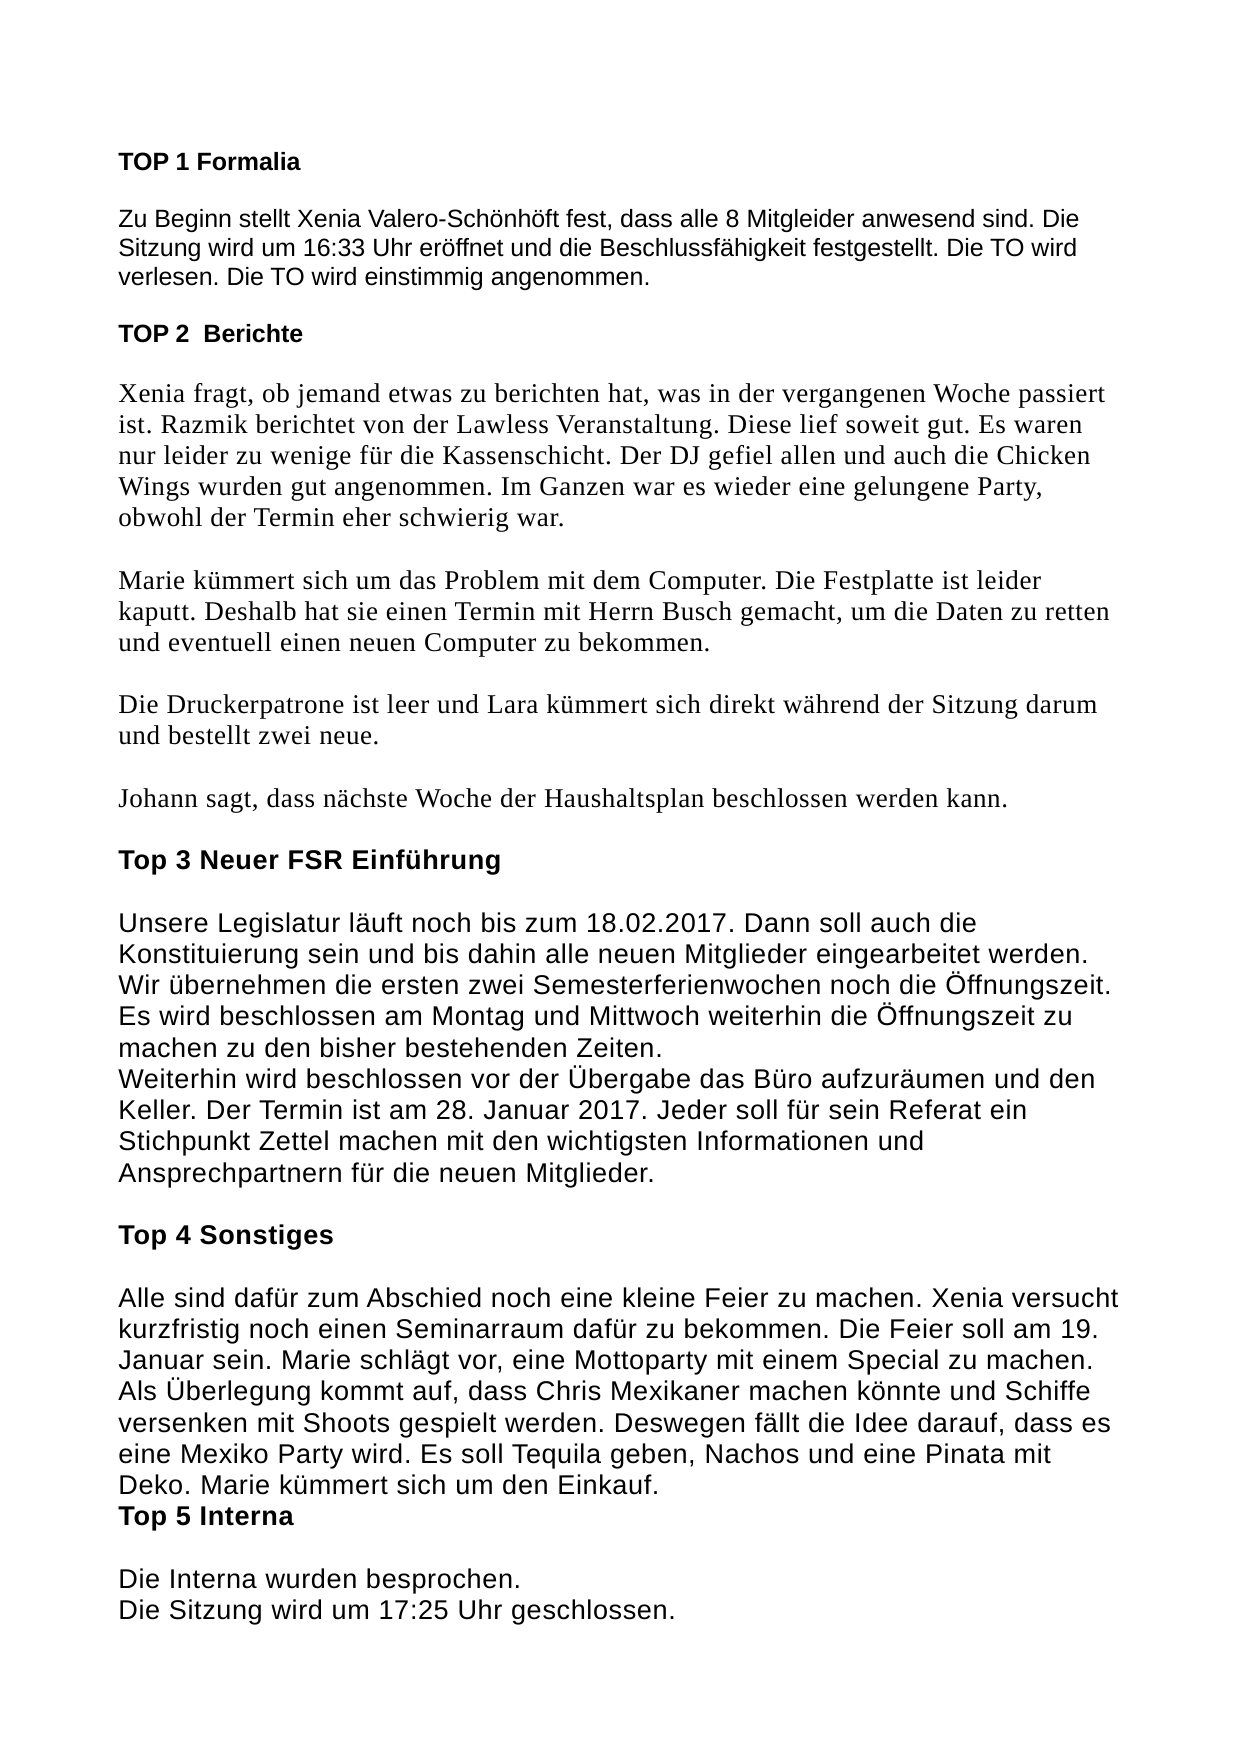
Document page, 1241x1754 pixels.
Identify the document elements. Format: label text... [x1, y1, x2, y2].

text Top 3 Neuer FSR Einführung [118, 844, 1122, 875]
text Die Druckerpatrone ist leer und Lara kümmert sich direkt während der Sitzung darum und bestellt zwei neue. [118, 688, 1122, 751]
text Zu Beginn stellt Xenia Valero-Schönhöft fest, dass alle 8 Mitgleider anwesend sind. Die Sitzung wird um 16:33 Uhr eröffnet und die Beschlussfähigkeit festgestellt. Die TO wird verlesen. Die TO wird einstimmig angenommen. [118, 204, 1122, 291]
text Top 5 Interna [118, 1500, 1122, 1532]
text TOP 1 Formalia [118, 147, 1122, 176]
text Johann sagt, dass nächste Woche der Haushaltsplan beschlossen werden kann. [118, 782, 1122, 813]
text TOP 2 Berichte [118, 319, 1122, 348]
text Die Sitzung wird um 17:25 Uhr geschlossen. [118, 1594, 1122, 1625]
text Marie kümmert sich um das Problem mit dem Computer. Die Festplatte ist leider kaputt. Deshalb hat sie einen Termin mit Herrn Busch gemacht, um die Daten zu retten und eventuell einen neuen Computer zu bekommen. [118, 564, 1122, 657]
text Alle sind dafür zum Abschied noch eine kleine Feier zu machen. Xenia versucht kurzfristig noch einen Seminarraum dafür zu bekommen. Die Feier soll am 19. Januar sein. Marie schlägt vor, eine Mottoparty mit einem Special zu machen. Als Überlegung kommt auf, dass Chris Mexikaner machen könnte und Schiffe versenken mit Shoots gespielt werden. Deswegen fällt die Idee darauf, dass es eine Mexiko Party wird. Es soll Tequila geben, Nachos und eine Pinata mit Deko. Marie kümmert sich um den Einkauf. [118, 1282, 1122, 1500]
text Unsere Legislatur läuft noch bis zum 18.02.2017. Dann soll auch die Konstituierung sein und bis dahin alle neuen Mitglieder eingearbeitet werden. [118, 907, 1122, 969]
text Top 4 Sonstiges [118, 1219, 1122, 1250]
text Wir übernehmen die ersten zwei Semesterferienwochen noch die Öffnungszeit. Es wird beschlossen am Montag und Mittwoch weiterhin die Öffnungszeit zu machen zu den bisher bestehenden Zeiten. [118, 969, 1122, 1063]
text Xenia fragt, ob jemand etwas zu berichten hat, was in der vergangenen Woche passiert ist. Razmik berichtet von der Lawless Veranstaltung. Diese lief soweit gut. Es waren nur leider zu wenige für die Kassenschicht. Der DJ gefiel allen und auch die Chicken Wings wurden gut angenommen. Im Ganzen war es wieder eine gelungene Party, obwohl der Termin eher schwierig war. [118, 377, 1122, 533]
text Die Interna wurden besprochen. [118, 1563, 1122, 1594]
text Weiterhin wird beschlossen vor der Übergabe das Büro aufzuräumen und den Keller. Der Termin ist am 28. Januar 2017. Jeder soll für sein Referat ein Stichpunkt Zettel machen mit den wichtigsten Informationen und Ansprechpartnern für die neuen Mitglieder. [118, 1063, 1122, 1188]
